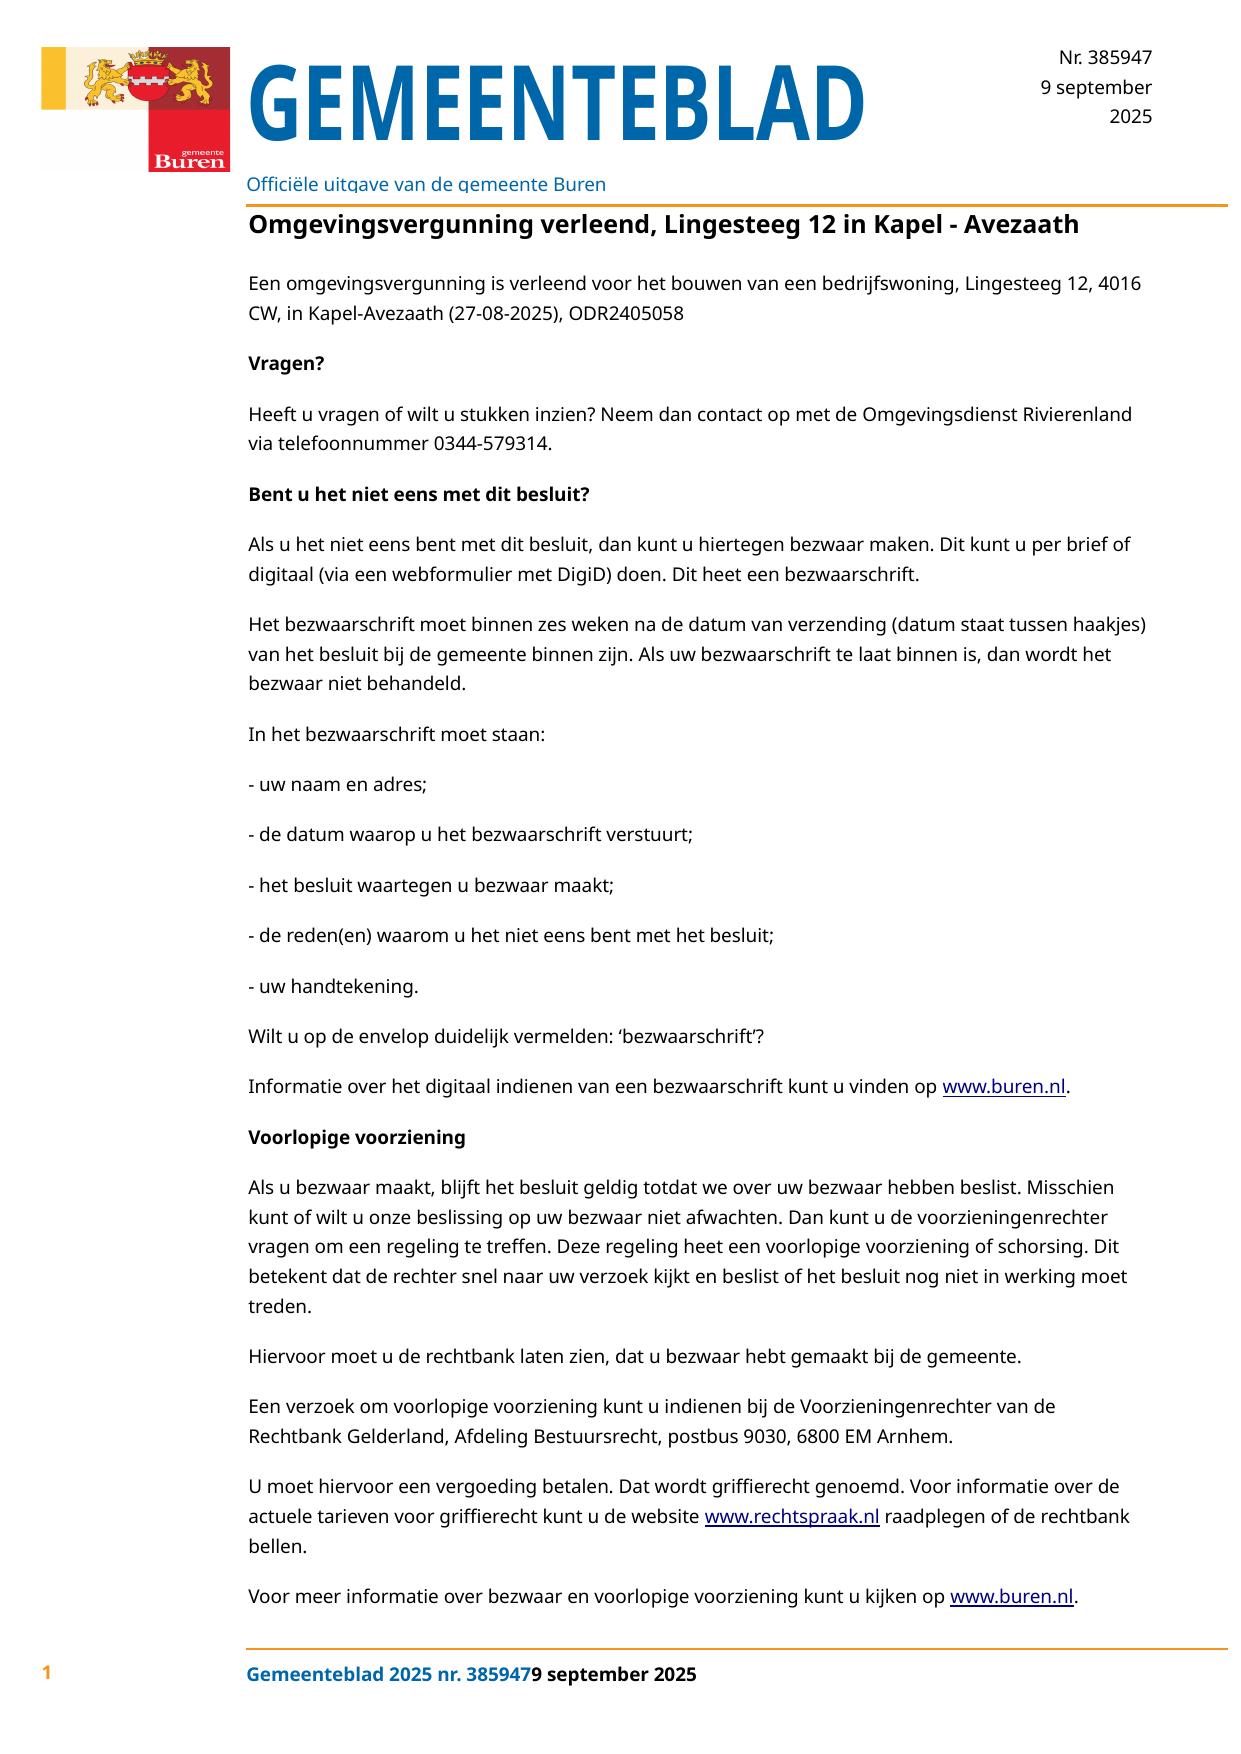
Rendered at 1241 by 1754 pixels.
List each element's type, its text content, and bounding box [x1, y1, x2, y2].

picture [41, 47, 231, 172]
text - uw handtekening. [248, 973, 1152, 998]
text Als u bezwaar maakt, blijft het besluit geldig totdat we over uw bezwaar hebben beslist. Misschien kunt of wilt u onze beslissing op uw bezwaar niet afwachten. Dan kunt u de voorzieningenrechter vragen om een regeling te treffen. Deze regeling heet een voorlopige voorziening of schorsing. Dit betekent dat de rechter snel naar uw verzoek kijkt en beslist of het besluit nog niet in werking moet treden. [248, 1174, 1152, 1318]
text - het besluit waartegen u bezwaar maakt; [248, 872, 1152, 898]
text - de reden(en) waarom u het niet eens bent met het besluit; [248, 922, 1152, 948]
text Hiervoor moet u de rechtbank laten zien, dat u bezwaar hebt gemaakt bij de gemeente. [248, 1343, 1152, 1369]
text Het bezwaarschrift moet binnen zes weken na de datum van verzending (datum staat tussen haakjes) van het besluit bij de gemeente binnen zijn. Als uw bezwaarschrift te laat binnen is, dan wordt het bezwaar niet behandeld. [248, 611, 1152, 696]
text Een omgevingsvergunning is verleend voor het bouwen van een bedrijfswoning, Lingesteeg 12, 4016 CW, in Kapel-Avezaath (27-08-2025), ODR2405058 [248, 270, 1152, 326]
text - de datum waarop u het bezwaarschrift verstuurt; [248, 822, 1152, 847]
text Voor meer informatie over bezwaar en voorlopige voorziening kunt u kijken op www.buren.nl. [248, 1583, 1152, 1609]
text Vragen? [248, 350, 1152, 376]
text Als u het niet eens bent met dit besluit, dan kunt u hiertegen bezwaar maken. Dit kunt u per brief of digitaal (via een webformulier met DigiD) doen. Dit heet een bezwaarschrift. [248, 531, 1152, 586]
text Wilt u op de envelop duidelijk vermelden: ‘bezwaarschrift’? [248, 1023, 1152, 1049]
text Omgevingsvergunning verleend, Lingesteeg 12 in Kapel - Avezaath [248, 207, 1152, 241]
text Een verzoek om voorlopige voorziening kunt u indienen bij de Voorzieningenrechter van de Rechtbank Gelderland, Afdeling Bestuursrecht, postbus 9030, 6800 EM Arnhem. [248, 1394, 1152, 1449]
text - uw naam en adres; [248, 771, 1152, 797]
text Heeft u vragen of wilt u stukken inzien? Neem dan contact op met de Omgevingsdienst Rivierenland via telefoonnummer 0344-579314. [248, 401, 1152, 456]
text U moet hiervoor een vergoeding betalen. Dat wordt griffierecht genoemd. Voor informatie over de actuele tarieven voor griffierecht kunt u de website www.rechtspraak.nl raadplegen of de rechtbank bellen. [248, 1474, 1152, 1558]
text Informatie over het digitaal indienen van een bezwaarschrift kunt u vinden op www.buren.nl. [248, 1074, 1152, 1099]
text Bent u het niet eens met dit besluit? [248, 481, 1152, 506]
text Voorlopige voorziening [248, 1124, 1152, 1150]
text In het bezwaarschrift moet staan: [248, 721, 1152, 746]
